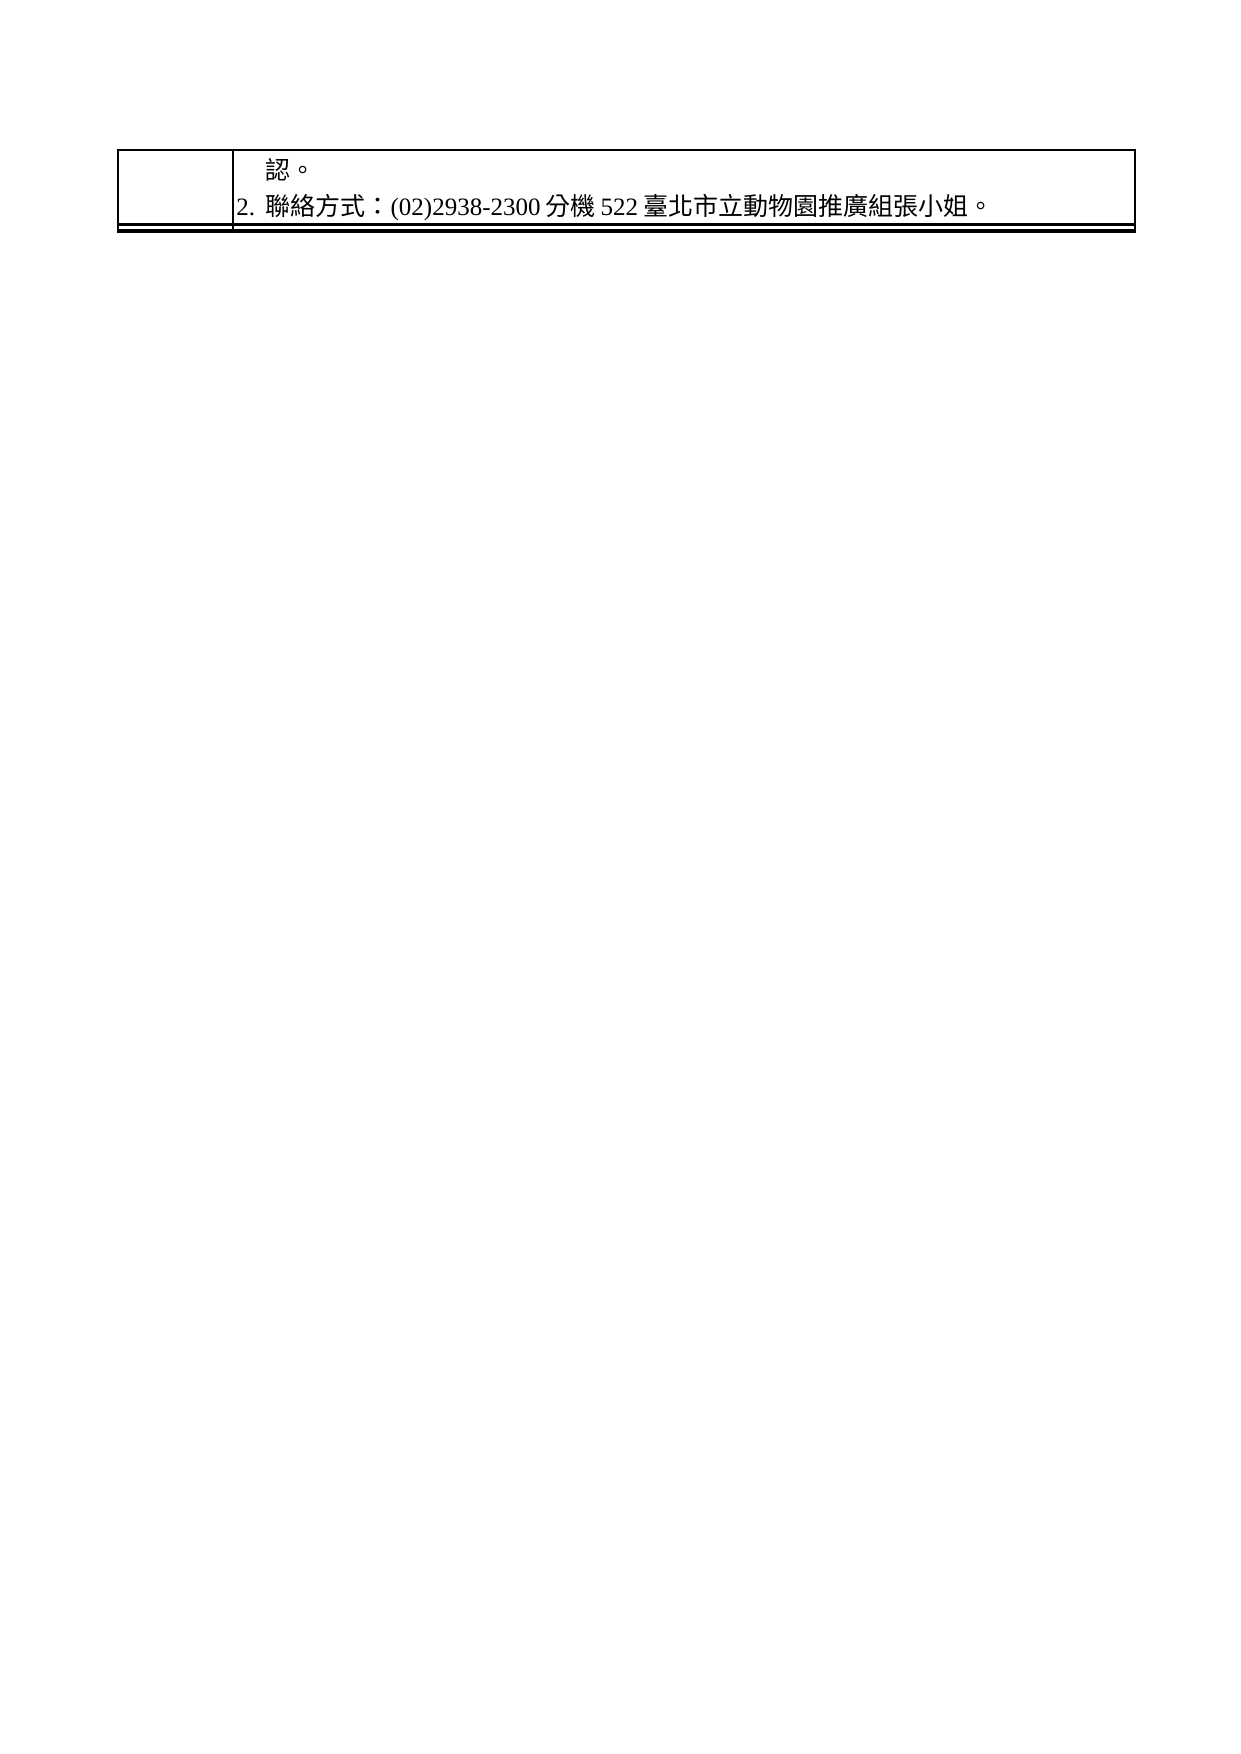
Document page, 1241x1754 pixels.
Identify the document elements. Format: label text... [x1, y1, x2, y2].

table_cell [119, 151, 232, 223]
table_cell 本園核定課程後，將以E-mail寄發繳費通知單，敬請依繳費通知單金額及時限繳交全額，於匯款完成後將匯款資料E-mail至aq8730@gov.taipei，並來電確認。 聯絡方式：(02)2938-2300分機522臺北市立動物園推廣組張小姐。 [234, 151, 1134, 223]
